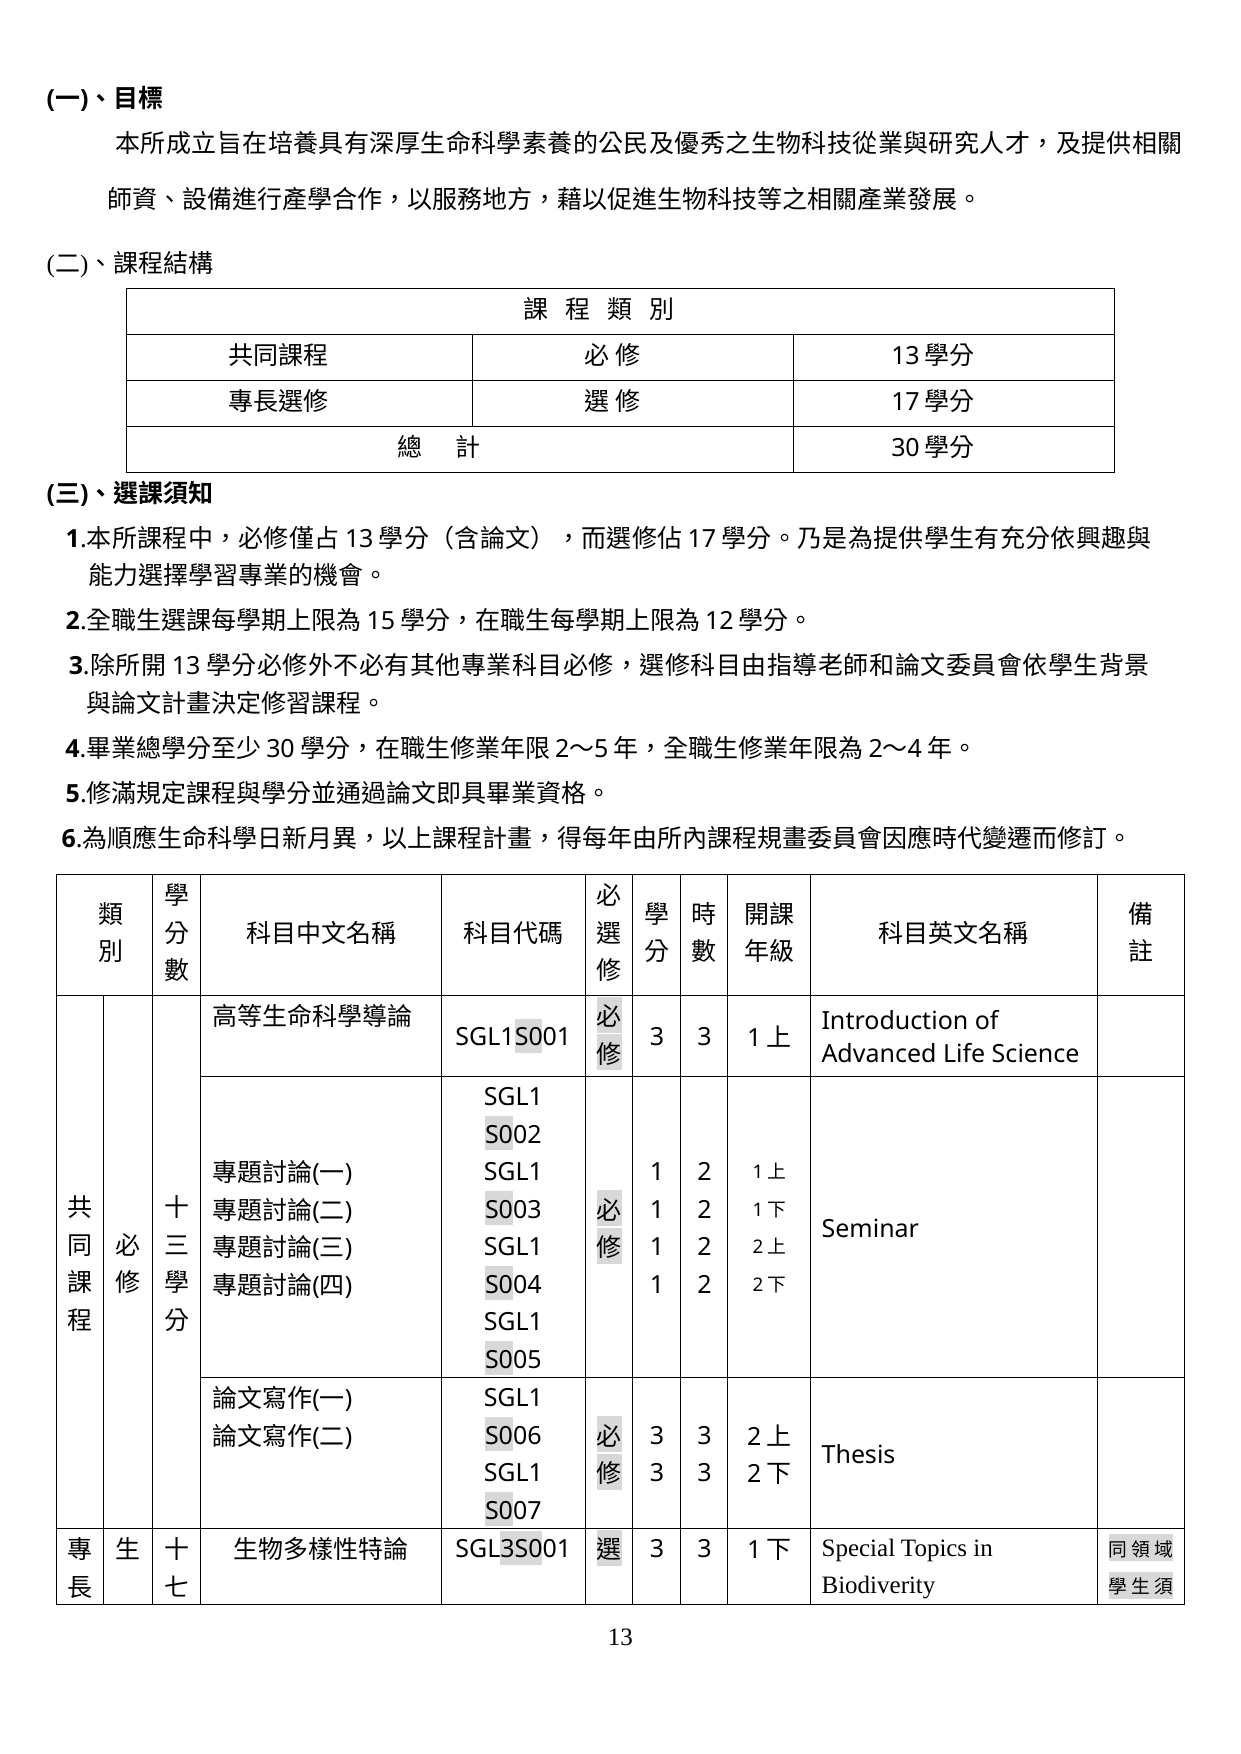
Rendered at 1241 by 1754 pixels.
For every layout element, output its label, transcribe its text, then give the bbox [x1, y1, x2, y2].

table_cell 1 1 1 1 [633, 1077, 680, 1377]
table_cell 專長選修 [127, 381, 472, 426]
table_header 課 程 類 別 [127, 289, 1114, 333]
table_cell Thesis [811, 1378, 1097, 1528]
text 2.全職生選課每學期上限為15學分，在職生每學期上限為12學分。 [65, 600, 1152, 638]
table_cell 3 [633, 996, 680, 1076]
table_header 學分 [633, 875, 680, 995]
table_cell 必 修 [586, 1077, 632, 1377]
table_header 備 註 [1098, 875, 1184, 995]
table_header 類 別 [57, 875, 152, 995]
table_cell Seminar [811, 1077, 1097, 1377]
table_cell 1下 [728, 1529, 810, 1604]
table_cell 選 [586, 1529, 632, 1604]
table_cell 十七 [153, 1529, 200, 1604]
table_header 開課年級 [728, 875, 810, 995]
table_cell SGL1 S002 SGL1 S003 SGL1 S004 SGL1 S005 [442, 1077, 585, 1377]
table_header 科目中文名稱 [201, 875, 441, 995]
table_cell 必修 [104, 996, 152, 1528]
table_cell 3 3 [681, 1378, 727, 1528]
table_cell 必修 [586, 996, 632, 1076]
table_cell 共同課程 [57, 996, 103, 1528]
table_cell [1098, 996, 1184, 1076]
text 1.本所課程中，必修僅占13學分（含論文），而選修佔17學分。乃是為提供學生有充分依興趣與能力選擇學習專業的機會。 [65, 518, 1152, 593]
table_cell 高等生命科學導論 [201, 996, 441, 1076]
table_cell 3 3 [633, 1378, 680, 1528]
table_cell 1上 [728, 996, 810, 1076]
table_cell SGL1 S006 SGL1 S007 [442, 1378, 585, 1528]
table_cell 30學分 [794, 427, 1114, 472]
table_cell 17學分 [794, 381, 1114, 426]
table_cell SGL1S001 [442, 996, 585, 1076]
table_cell [1098, 1378, 1184, 1528]
table_cell 總 計 [127, 427, 793, 472]
table_header 科目英文名稱 [811, 875, 1097, 995]
text 本所成立旨在培養具有深厚生命科學素養的公民及優秀之生物科技從業與研究人才，及提供相關師資、設備進行產學合作，以服務地方，藉以促進生物科技等之相關產業發展。 [46, 123, 1186, 217]
table_cell 生 [104, 1529, 152, 1604]
table_cell 1上 1下 2上 2下 [728, 1077, 810, 1377]
table_cell 必 修 [473, 335, 793, 379]
table_header 時 數 [681, 875, 727, 995]
table_cell 論文寫作(一) 論文寫作(二) [201, 1378, 441, 1528]
table_cell 共同課程 [127, 335, 472, 379]
text 4.畢業總學分至少30學分，在職生修業年限2～5年，全職生修業年限為2～4年。 [65, 728, 1152, 765]
text 3.除所開13學分必修外不必有其他專業科目必修，選修科目由指導老師和論文委員會依學生背景與論文計畫決定修習課程。 [68, 645, 1152, 720]
table_header 學分數 [153, 875, 200, 995]
table_cell 十三學分 [153, 996, 200, 1528]
table_cell 3 [633, 1529, 680, 1604]
table_cell 選 修 [473, 381, 793, 426]
table_cell 3 [681, 996, 727, 1076]
table_cell 專長 [57, 1529, 103, 1604]
text (三)、選課須知 [46, 473, 1152, 510]
table_cell [1098, 1077, 1184, 1377]
text (二)、課程結構 [46, 242, 1152, 280]
table_header 科目代碼 [442, 875, 585, 995]
table_cell 同領域學生須 [1098, 1529, 1184, 1604]
table_cell 專題討論(一) 專題討論(二) 專題討論(三) 專題討論(四) [201, 1077, 441, 1377]
table_cell Special Topics in Biodiverity [811, 1529, 1097, 1604]
text 5.修滿規定課程與學分並通過論文即具畢業資格。 [65, 773, 1152, 810]
table_cell 3 [681, 1529, 727, 1604]
table_header 必選修 [586, 875, 632, 995]
text 6.為順應生命科學日新月異，以上課程計畫，得每年由所內課程規畫委員會因應時代變遷而修訂。 [61, 818, 1152, 855]
table_cell SGL3S001 [442, 1529, 585, 1604]
table_cell 2上 2下 [728, 1378, 810, 1528]
table_cell Introduction of Advanced Life Science [811, 996, 1097, 1076]
table_cell 必修 [586, 1378, 632, 1528]
table_cell 生物多樣性特論 [201, 1529, 441, 1604]
table_cell 2 2 2 2 [681, 1077, 727, 1377]
text (一)、目標 [46, 78, 1152, 116]
table_cell 13學分 [794, 335, 1114, 379]
